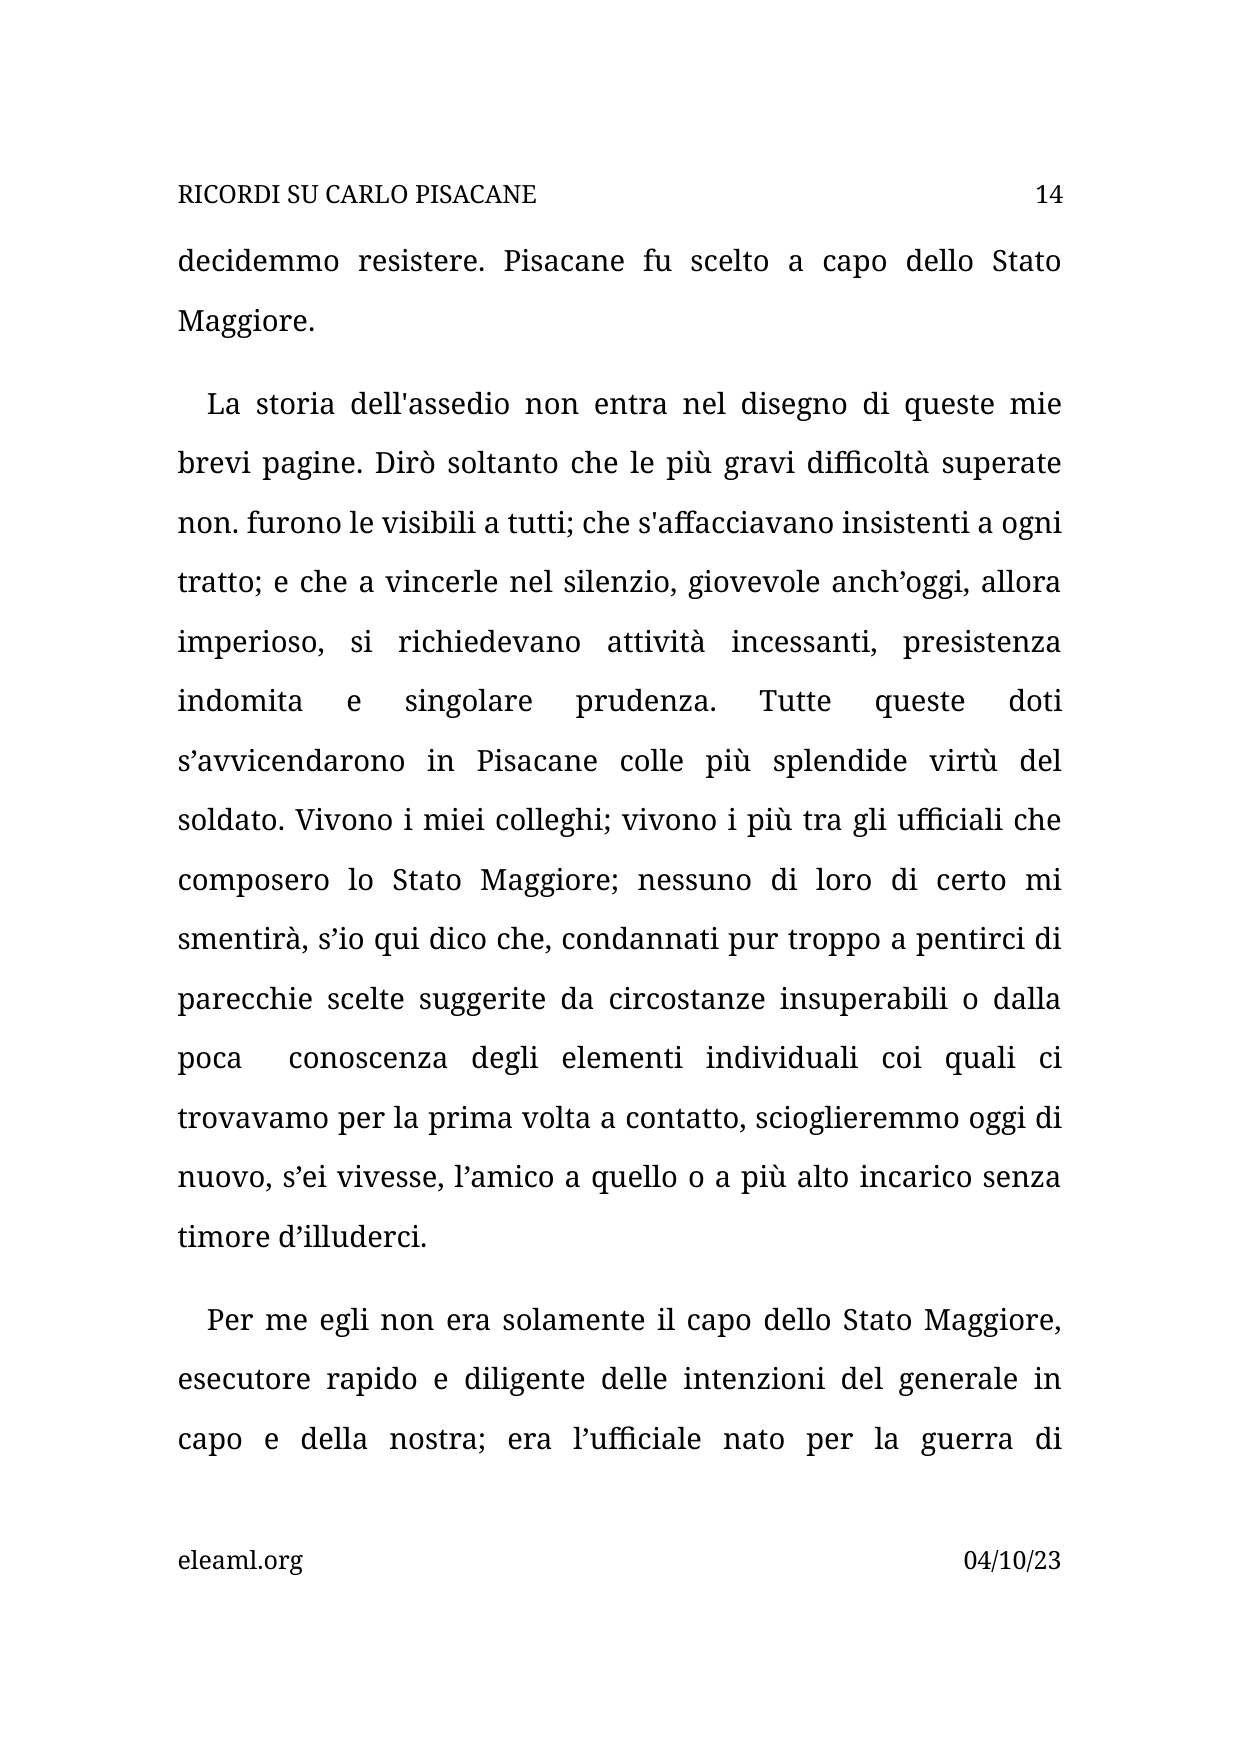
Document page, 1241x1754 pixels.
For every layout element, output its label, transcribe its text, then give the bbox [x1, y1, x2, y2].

text Per me egli non era solamente il capo dello Stato Maggiore, esecutore rapido e diligente delle intenzioni del generale in capo e della nostra; era l’ufficiale nato per la guerra di [177, 1299, 1063, 1458]
text decidemmo resistere. Pisacane fu scelto a capo dello Stato Maggiore. [177, 241, 1063, 340]
text La storia dell'assedio non entra nel disegno di queste mie brevi pagine. Dirò soltanto che le più gravi difficoltà superate non. furono le visibili a tutti; che s'affacciavano insistenti a ogni tratto; e che a vincerle nel silenzio, giovevole anch’oggi, allora imperioso, si richiedevano attività incessanti, presistenza indomita e singolare prudenza. Tutte queste doti s’avvicendarono in Pisacane colle più splendide virtù del soldato. Vivono i miei colleghi; vivono i più tra gli ufficiali che composero lo Stato Maggiore; nessuno di loro di certo mi smentirà, s’io qui dico che, condannati pur troppo a pentirci di parecchie scelte suggerite da circostanze insuperabili o dalla poca conoscenza degli elementi individuali coi quali ci trovavamo per la prima volta a contatto, scioglieremmo oggi di nuovo, s’ei vivesse, l’amico a quello o a più alto incarico senza timore d’illuderci. [177, 383, 1063, 1256]
